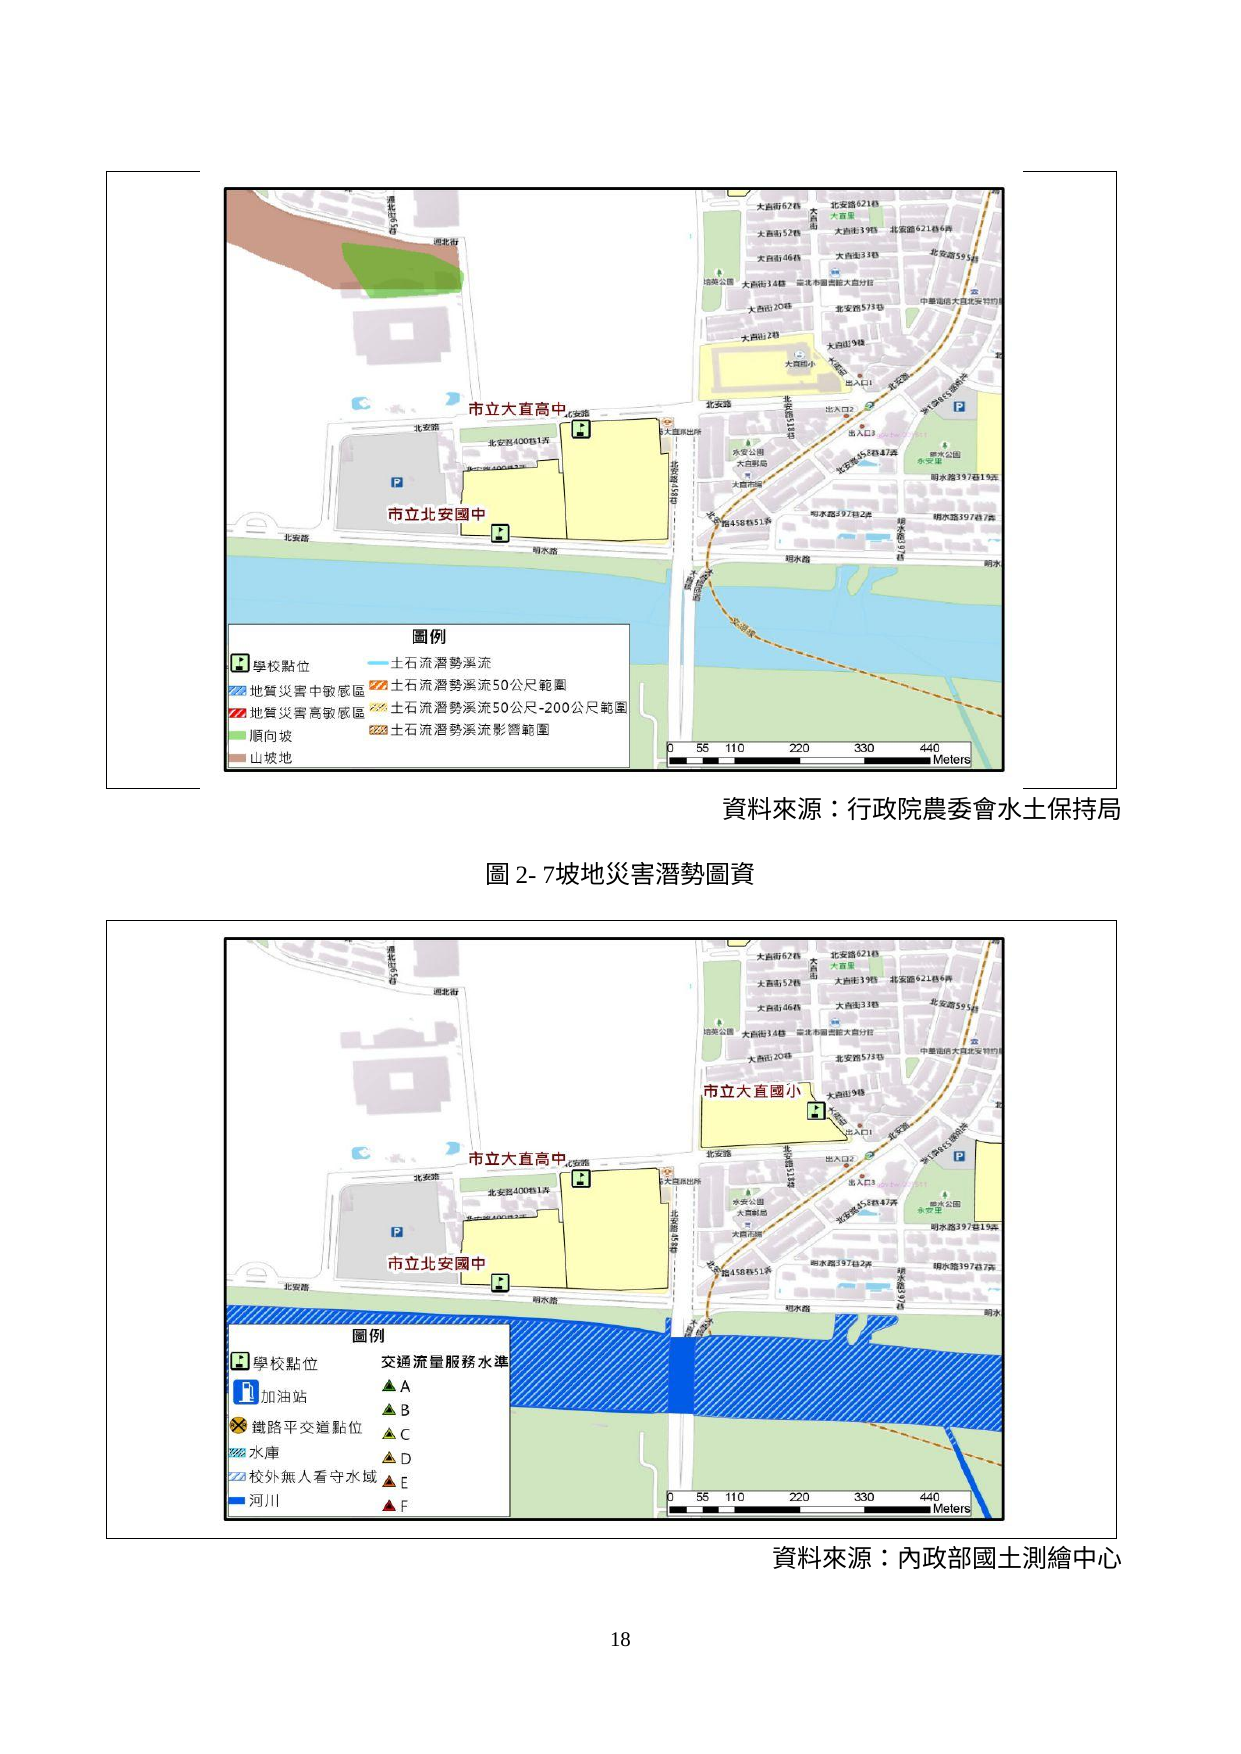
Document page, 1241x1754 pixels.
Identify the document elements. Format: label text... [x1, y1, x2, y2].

text 圖2- 7坡地災害潛勢圖資 [118, 855, 1122, 891]
picture [200, 171, 1023, 789]
table_header [1023, 172, 1116, 788]
table_header [107, 921, 200, 1538]
text 資料來源：內政部國土測繪中心 [118, 1539, 1122, 1575]
picture [200, 921, 1023, 1538]
table_header [107, 172, 200, 788]
text 資料來源：行政院農委會水土保持局 [118, 789, 1122, 826]
table_header [1023, 921, 1116, 1538]
